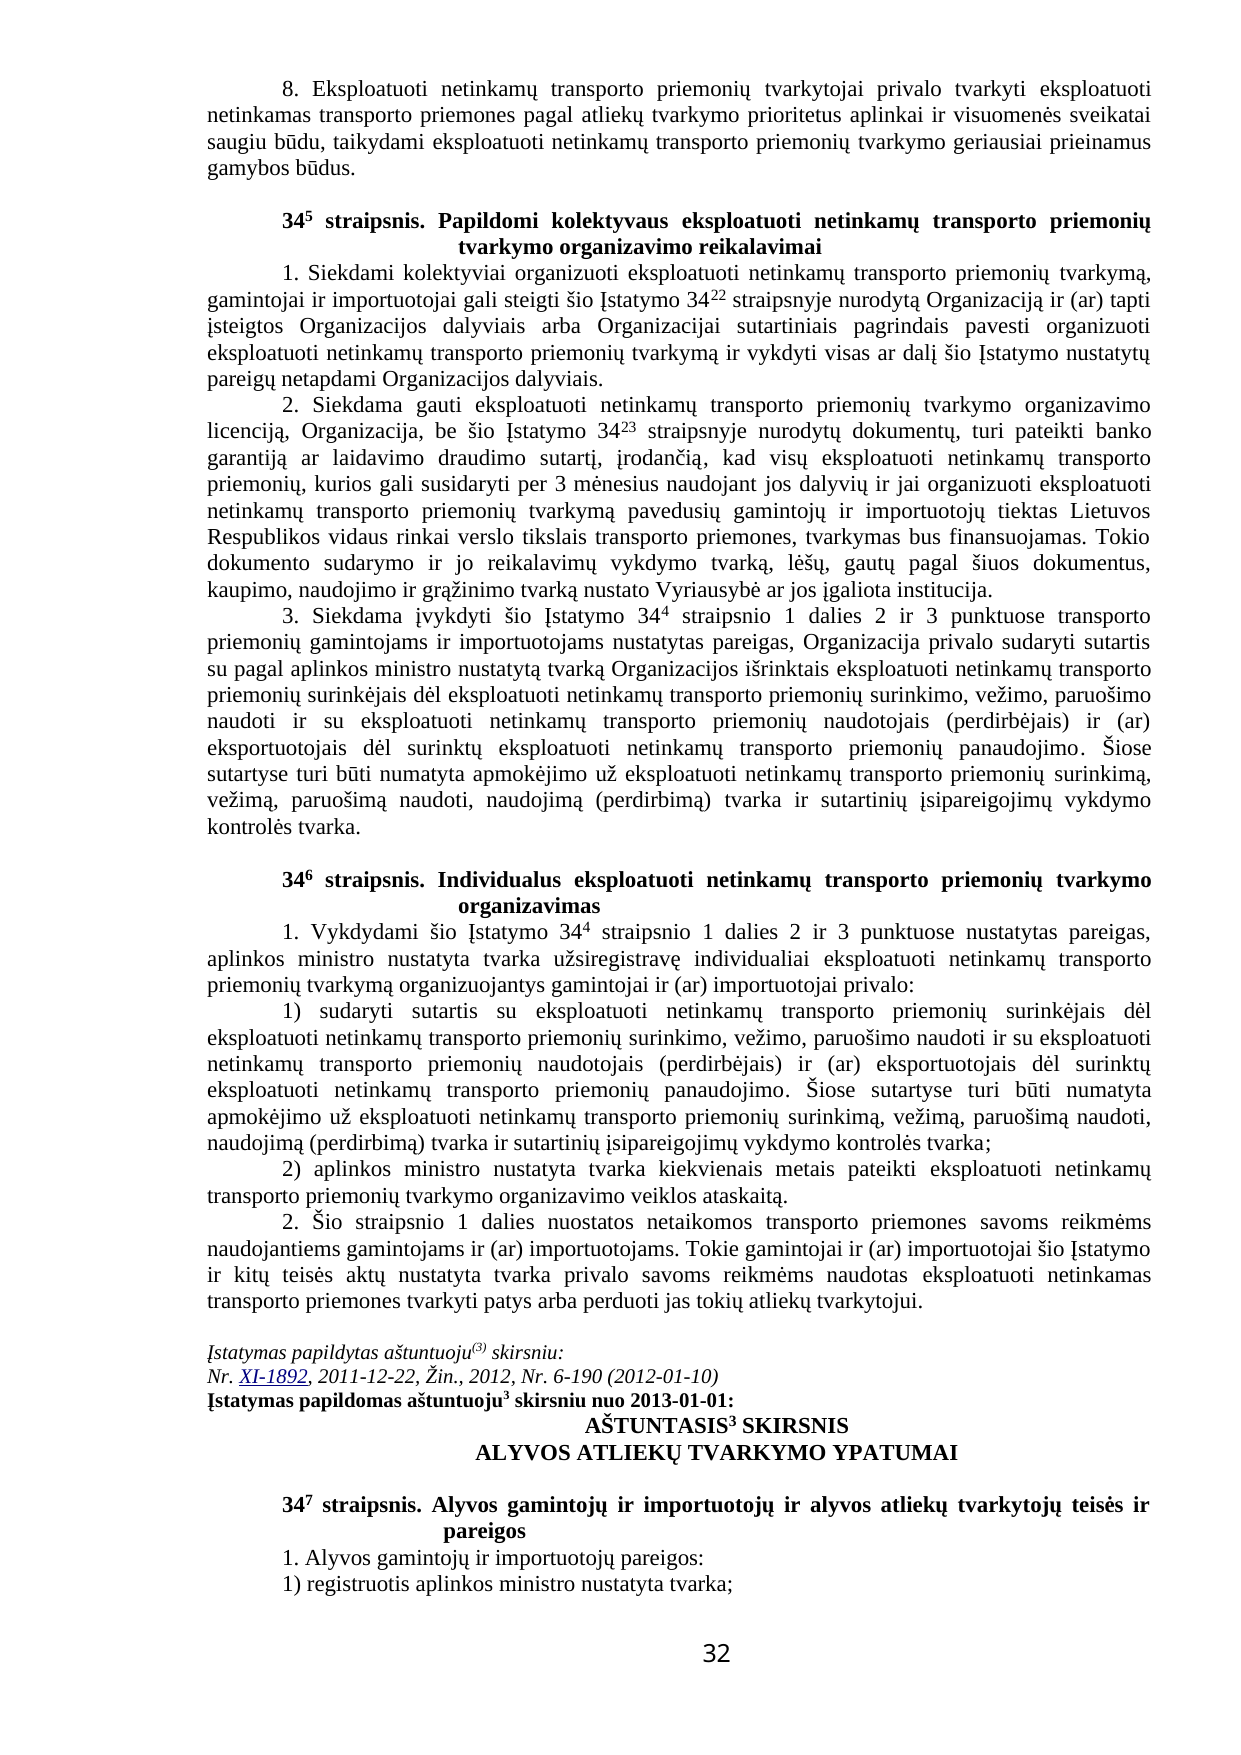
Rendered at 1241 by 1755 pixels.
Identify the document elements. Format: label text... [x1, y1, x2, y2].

text 1) sudaryti sutartis su eksploatuoti netinkamų transporto priemonių surinkėjais dėl eksploatuoti netinkamų transporto priemonių surinkimo, vežimo, paruošimo naudoti ir su eksploatuoti netinkamų transporto priemonių naudotojais (perdirbėjais) ir (ar) eksportuotojais dėl surinktų eksploatuoti netinkamų transporto priemonių panaudojimo. Šiose sutartyse turi būti numatyta apmokėjimo už eksploatuoti netinkamų transporto priemonių surinkimą, vežimą, paruošimą naudoti, naudojimą (perdirbimą) tvarka ir sutartinių įsipareigojimų vykdymo kontrolės tvarka; [207, 997, 1152, 1156]
text 3. Siekdama įvykdyti šio Įstatymo 344 straipsnio 1 dalies 2 ir 3 punktuose transporto priemonių gamintojams ir importuotojams nustatytas pareigas, Organizacija privalo sudaryti sutartis su pagal aplinkos ministro nustatytą tvarką Organizacijos išrinktais eksploatuoti netinkamų transporto priemonių surinkėjais dėl eksploatuoti netinkamų transporto priemonių surinkimo, vežimo, paruošimo naudoti ir su eksploatuoti netinkamų transporto priemonių naudotojais (perdirbėjais) ir (ar) eksportuotojais dėl surinktų eksploatuoti netinkamų transporto priemonių panaudojimo. Šiose sutartyse turi būti numatyta apmokėjimo už eksploatuoti netinkamų transporto priemonių surinkimą, vežimą, paruošimą naudoti, naudojimą (perdirbimą) tvarka ir sutartinių įsipareigojimų vykdymo kontrolės tvarka. [207, 602, 1152, 839]
text ALYVOS ATLIEKŲ TVARKYMO YPATUMAI [207, 1438, 1152, 1465]
text 2) aplinkos ministro nustatyta tvarka kiekvienais metais pateikti eksploatuoti netinkamų transporto priemonių tvarkymo organizavimo veiklos ataskaitą. [207, 1156, 1152, 1208]
text 345 straipsnis. Papildomi kolektyvaus eksploatuoti netinkamų transporto priemonių tvarkymo organizavimo reikalavimai [282, 207, 1152, 259]
text 1) registruotis aplinkos ministro nustatyta tvarka; [207, 1570, 1152, 1597]
text 1. Alyvos gamintojų ir importuotojų pareigos: [207, 1544, 1152, 1570]
text 1. Siekdami kolektyviai organizuoti eksploatuoti netinkamų transporto priemonių tvarkymą, gamintojai ir importuotojai gali steigti šio Įstatymo 3422 straipsnyje nurodytą Organizaciją ir (ar) tapti įsteigtos Organizacijos dalyviais arba Organizacijai sutartiniais pagrindais pavesti organizuoti eksploatuoti netinkamų transporto priemonių tvarkymą ir vykdyti visas ar dalį šio Įstatymo nustatytų pareigų netapdami Organizacijos dalyviais. [207, 259, 1152, 391]
text Nr. XI-1892, 2011-12-22, Žin., 2012, Nr. 6-190 (2012-01-10) [207, 1364, 1152, 1388]
text 8. Eksploatuoti netinkamų transporto priemonių tvarkytojai privalo tvarkyti eksploatuoti netinkamas transporto priemones pagal atliekų tvarkymo prioritetus aplinkai ir visuomenės sveikatai saugiu būdu, taikydami eksploatuoti netinkamų transporto priemonių tvarkymo geriausiai prieinamus gamybos būdus. [207, 75, 1152, 180]
text Įstatymas papildomas aštuntuoju3 skirsniu nuo 2013-01-01: [207, 1388, 1152, 1412]
text 1. Vykdydami šio Įstatymo 344 straipsnio 1 dalies 2 ir 3 punktuose nustatytas pareigas, aplinkos ministro nustatyta tvarka užsiregistravę individualiai eksploatuoti netinkamų transporto priemonių tvarkymą organizuojantys gamintojai ir (ar) importuotojai privalo: [207, 918, 1152, 997]
text 347 straipsnis. Alyvos gamintojų ir importuotojų ir alyvos atliekų tvarkytojų teisės ir pareigos [282, 1491, 1152, 1544]
text 2. Šio straipsnio 1 dalies nuostatos netaikomos transporto priemones savoms reikmėms naudojantiems gamintojams ir (ar) importuotojams. Tokie gamintojai ir (ar) importuotojai šio Įstatymo ir kitų teisės aktų nustatyta tvarka privalo savoms reikmėms naudotas eksploatuoti netinkamas transporto priemones tvarkyti patys arba perduoti jas tokių atliekų tvarkytojui. [207, 1208, 1152, 1314]
text AŠTUNTASIS3 SKIRSNIS [207, 1412, 1152, 1438]
text 346 straipsnis. Individualus eksploatuoti netinkamų transporto priemonių tvarkymo organizavimas [282, 866, 1152, 918]
text 2. Siekdama gauti eksploatuoti netinkamų transporto priemonių tvarkymo organizavimo licenciją, Organizacija, be šio Įstatymo 3423 straipsnyje nurodytų dokumentų, turi pateikti banko garantiją ar laidavimo draudimo sutartį, įrodančią, kad visų eksploatuoti netinkamų transporto priemonių, kurios gali susidaryti per 3 mėnesius naudojant jos dalyvių ir jai organizuoti eksploatuoti netinkamų transporto priemonių tvarkymą pavedusių gamintojų ir importuotojų tiektas Lietuvos Respublikos vidaus rinkai verslo tikslais transporto priemones, tvarkymas bus finansuojamas. Tokio dokumento sudarymo ir jo reikalavimų vykdymo tvarką, lėšų, gautų pagal šiuos dokumentus, kaupimo, naudojimo ir grąžinimo tvarką nustato Vyriausybė ar jos įgaliota institucija. [207, 391, 1152, 602]
text Įstatymas papildytas aštuntuoju(3) skirsniu: [207, 1340, 1152, 1364]
